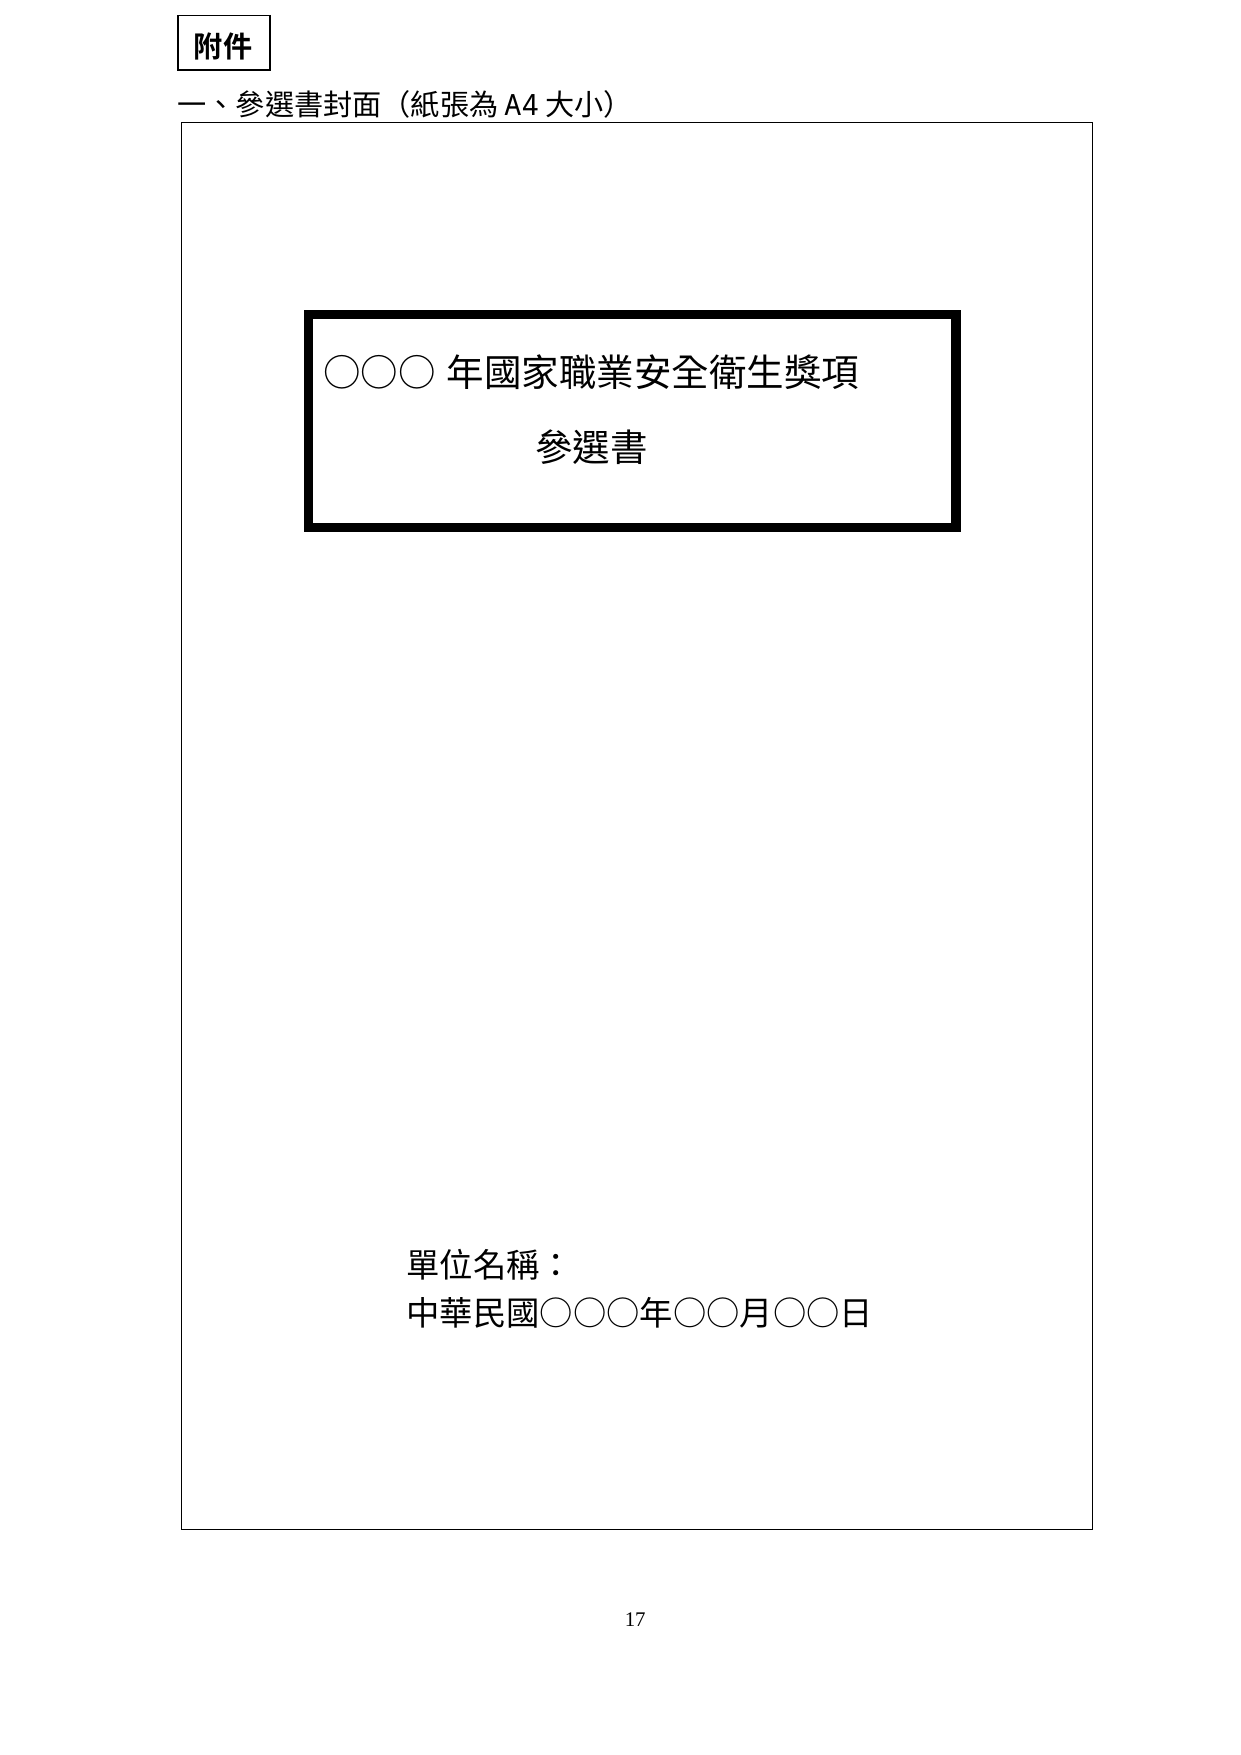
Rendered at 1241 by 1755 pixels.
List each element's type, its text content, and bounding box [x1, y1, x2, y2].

text [179, 16, 269, 69]
text 附件 [194, 24, 254, 62]
text 一、參選書封面（紙張為A4大小） [177, 75, 1093, 125]
